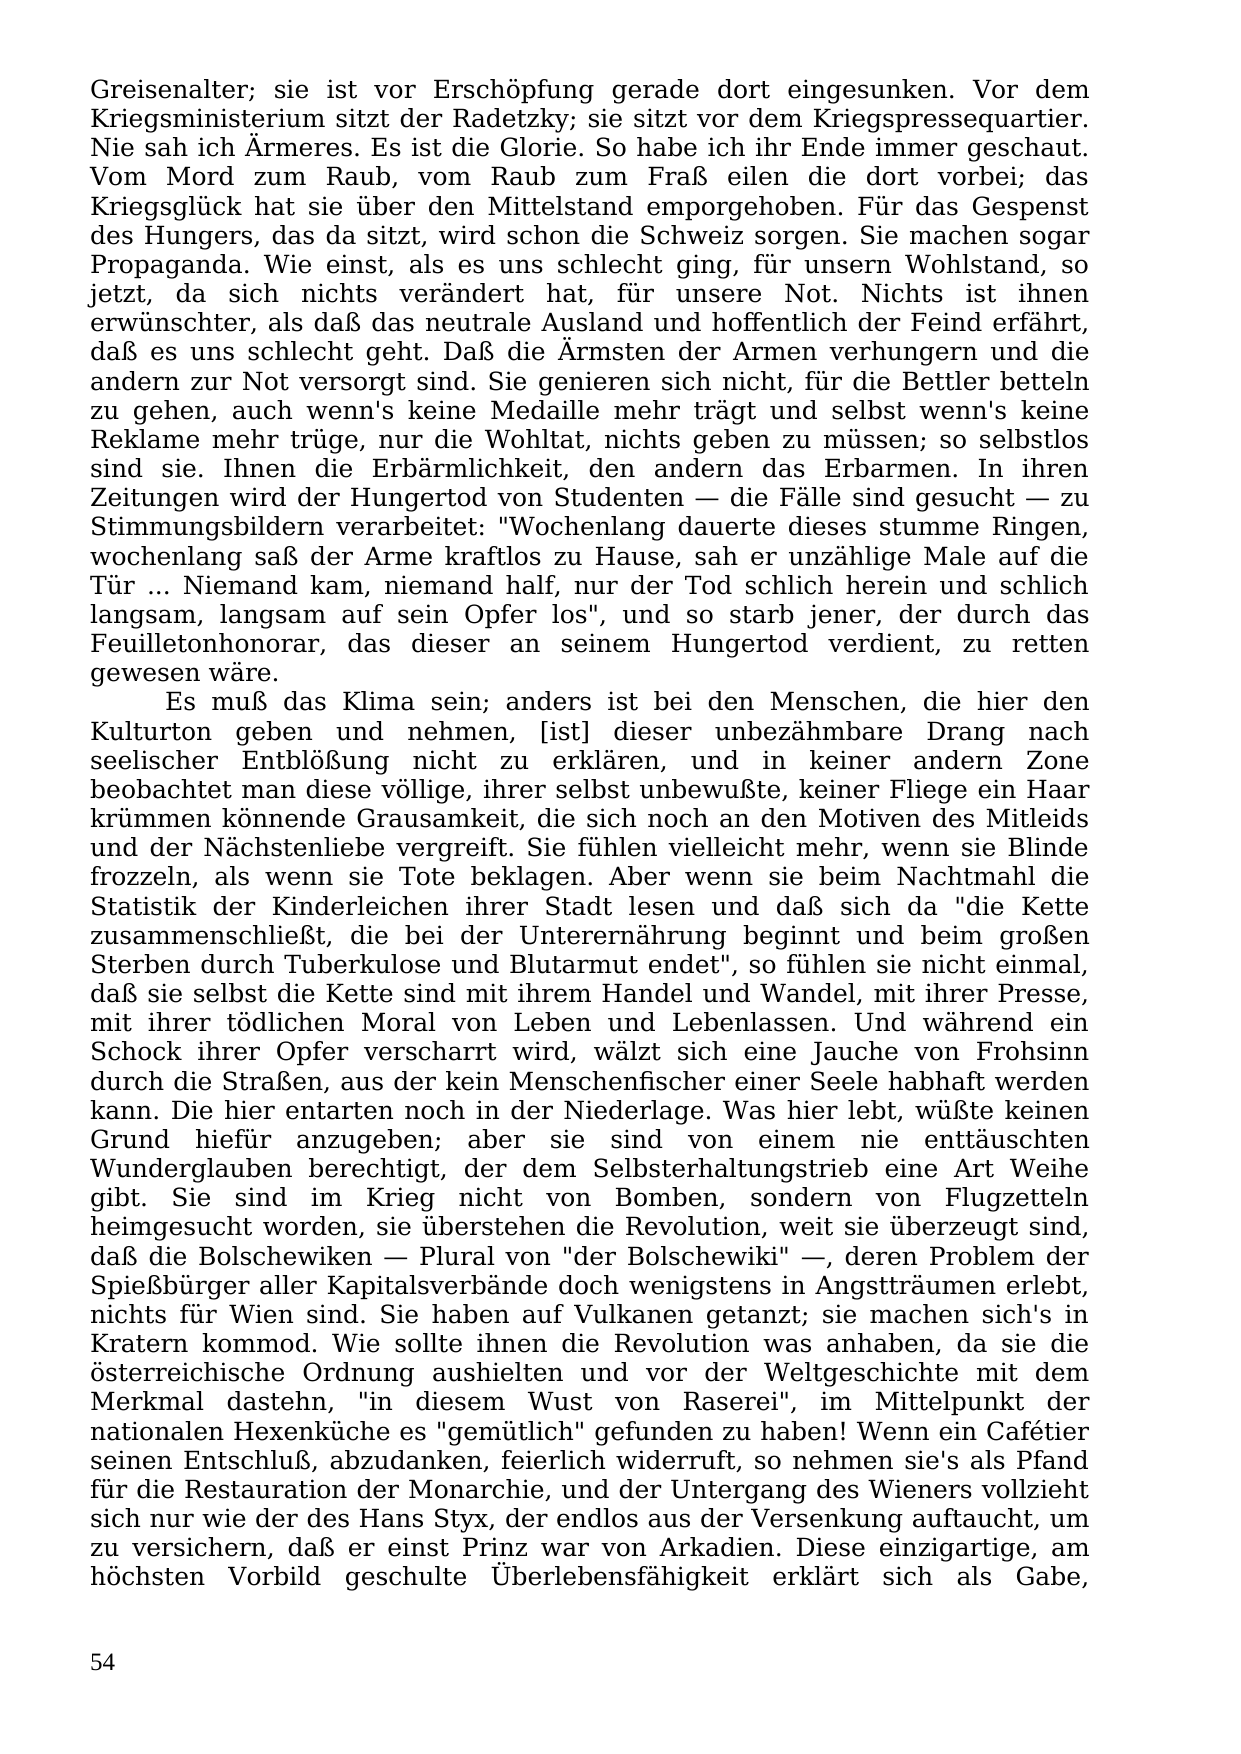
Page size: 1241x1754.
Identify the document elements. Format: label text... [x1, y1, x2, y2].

text Es muß das Klima sein; anders ist bei den Menschen, die hier den Kulturton geben und nehmen, [ist] dieser unbezähmbare Drang nach seelischer Entblößung nicht zu erklären, und in keiner andern Zone beobachtet man diese völlige, ihrer selbst unbewußte, keiner Fliege ein Haar krümmen könnende Grausamkeit, die sich noch an den Motiven des Mitleids und der Nächstenliebe vergreift. Sie fühlen vielleicht mehr, wenn sie Blinde frozzeln, als wenn sie Tote beklagen. Aber wenn sie beim Nachtmahl die Statistik der Kinderleichen ihrer Stadt lesen und daß sich da "die Kette zusammenschließt, die bei der Unterernährung beginnt und beim großen Sterben durch Tuberkulose und Blutarmut endet", so fühlen sie nicht einmal, daß sie selbst die Kette sind mit ihrem Handel und Wandel, mit ihrer Presse, mit ihrer tödlichen Moral von Leben und Lebenlassen. Und während ein Schock ihrer Opfer verscharrt wird, wälzt sich eine Jauche von Frohsinn durch die Straßen, aus der kein Menschenfischer einer Seele habhaft werden kann. Die hier entarten noch in der Niederlage. Was hier lebt, wüßte keinen Grund hiefür anzugeben; aber sie sind von einem nie enttäuschten Wunderglauben berechtigt, der dem Selbsterhaltungstrieb eine Art Weihe gibt. Sie sind im Krieg nicht von Bomben, sondern von Flugzetteln heimgesucht worden, sie überstehen die Revolution, weit sie überzeugt sind, daß die Bolschewiken — Plural von "der Bolschewiki" —, deren Problem der Spießbürger aller Kapitalsverbände doch wenigstens in Angstträumen erlebt, nichts für Wien sind. Sie haben auf Vulkanen getanzt; sie machen sich's in Kratern kommod. Wie sollte ihnen die Revolution was anhaben, da sie die österreichische Ordnung aushielten und vor der Weltgeschichte mit dem Merkmal dastehn, "in diesem Wust von Raserei", im Mittelpunkt der nationalen Hexenküche es "gemütlich" gefunden zu haben! Wenn ein Cafétier seinen Entschluß, abzudanken, feierlich widerruft, so nehmen sie's als Pfand für die Restauration der Monarchie, und der Untergang des Wieners vollzieht sich nur wie der des Hans Styx, der endlos aus der Versenkung auftaucht, um zu versichern, daß er einst Prinz war von Arkadien. Diese einzigartige, am höchsten Vorbild geschulte Überlebensfähigkeit erklärt sich als Gabe, [90, 687, 1091, 1592]
text Greisenalter; sie ist vor Erschöpfung gerade dort eingesunken. Vor dem Kriegsministerium sitzt der Radetzky; sie sitzt vor dem Kriegspressequartier. Nie sah ich Ärmeres. Es ist die Glorie. So habe ich ihr Ende immer geschaut. Vom Mord zum Raub, vom Raub zum Fraß eilen die dort vorbei; das Kriegsglück hat sie über den Mittelstand emporgehoben. Für das Gespenst des Hungers, das da sitzt, wird schon die Schweiz sorgen. Sie machen sogar Propaganda. Wie einst, als es uns schlecht ging, für unsern Wohlstand, so jetzt, da sich nichts verändert hat, für unsere Not. Nichts ist ihnen erwünschter, als daß das neutrale Ausland und hoffentlich der Feind erfährt, daß es uns schlecht geht. Daß die Ärmsten der Armen verhungern und die andern zur Not versorgt sind. Sie genieren sich nicht, für die Bettler betteln zu gehen, auch wenn's keine Medaille mehr trägt und selbst wenn's keine Reklame mehr trüge, nur die Wohltat, nichts geben zu müssen; so selbstlos sind sie. Ihnen die Erbärmlichkeit, den andern das Erbarmen. In ihren Zeitungen wird der Hungertod von Studenten — die Fälle sind gesucht — zu Stimmungsbildern verarbeitet: "Wochenlang dauerte dieses stumme Ringen, wochenlang saß der Arme kraftlos zu Hause, sah er unzählige Male auf die Tür ... Niemand kam, niemand half, nur der Tod schlich herein und schlich langsam, langsam auf sein Opfer los", und so starb jener, der durch das Feuilletonhonorar, das dieser an seinem Hungertod verdient, zu retten gewesen wäre. [90, 75, 1091, 687]
